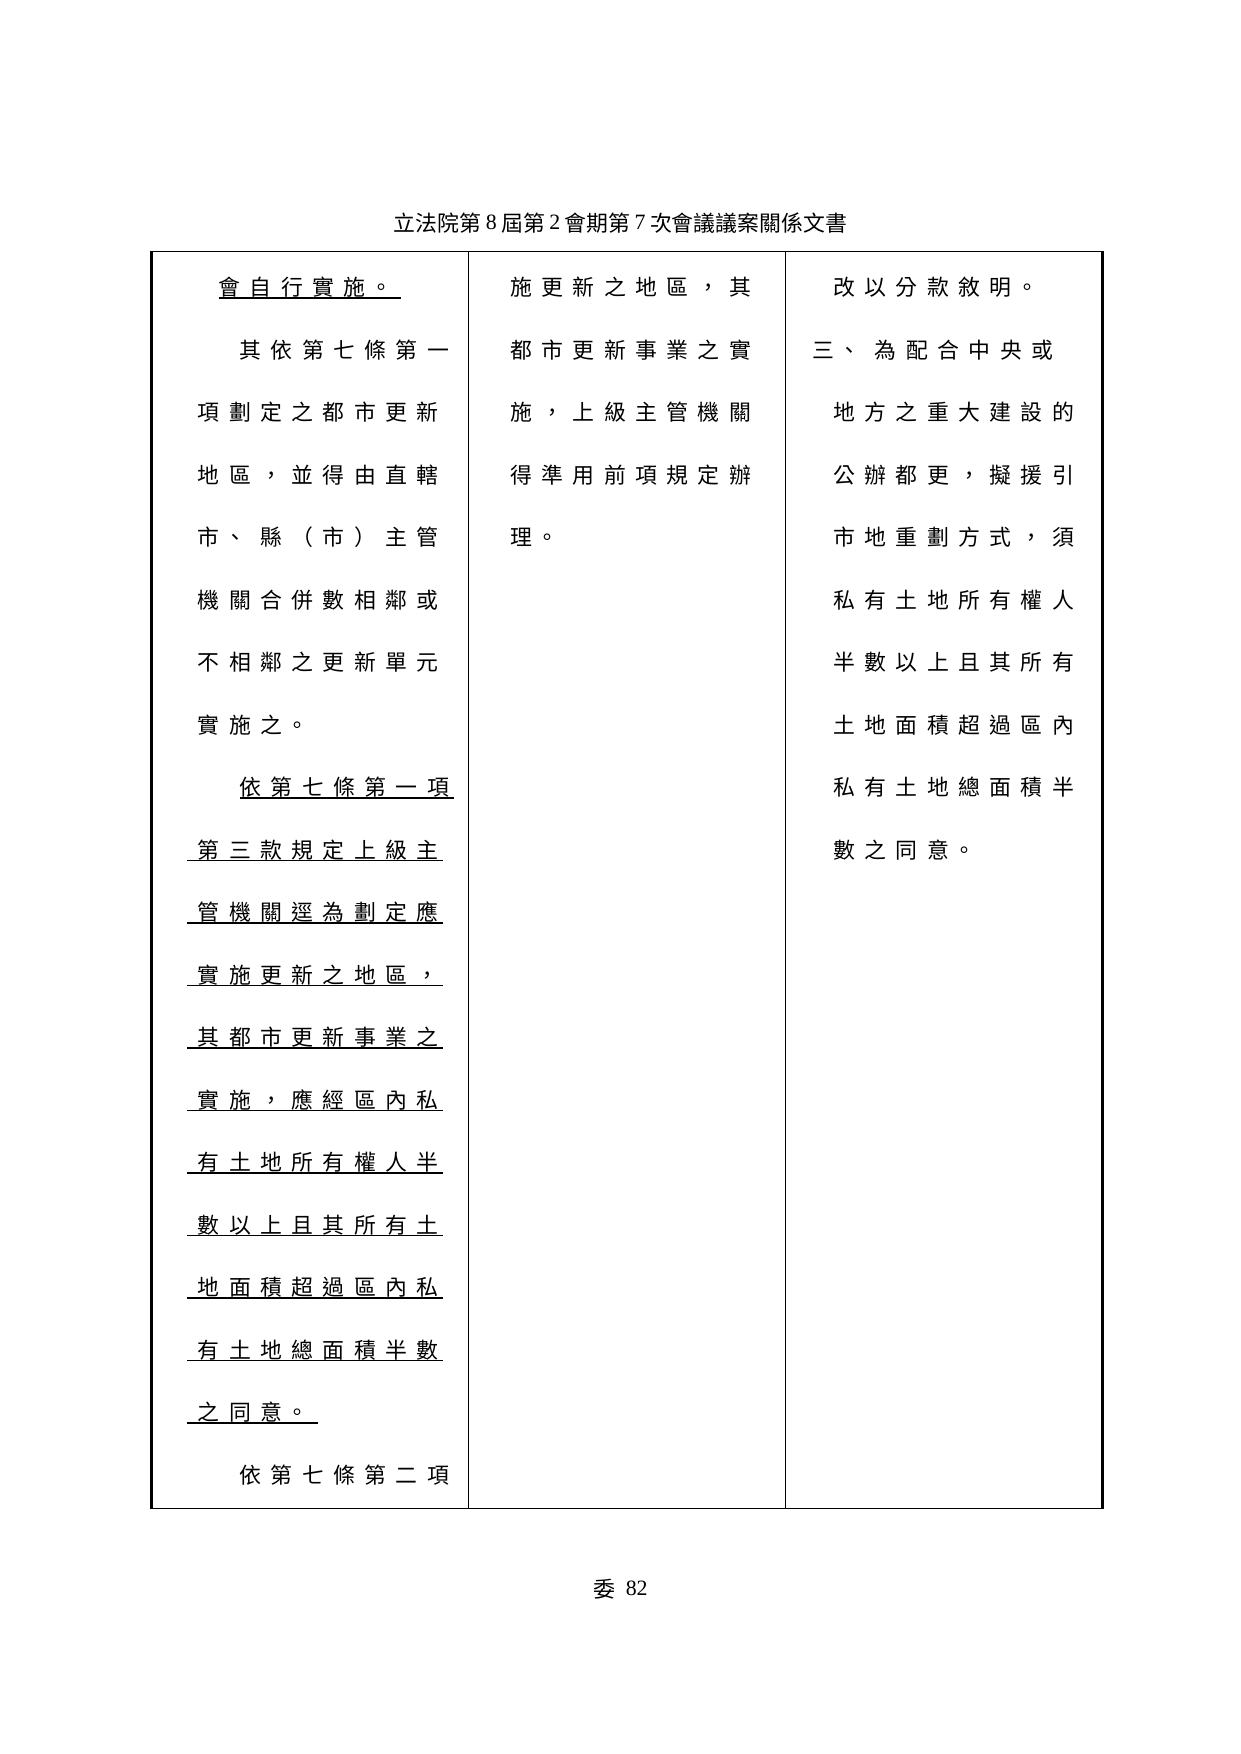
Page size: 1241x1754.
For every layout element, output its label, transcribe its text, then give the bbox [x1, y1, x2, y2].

table_cell 改以分款敘明。 三、為配合中央或地方之重大建設的公辦都更，擬援引市地重劃方式，須私有土地所有權人半數以上且其所有土地面積超過區內私有土地總面積半數之同意。 [786, 252, 1101, 1508]
table_cell 會自行實施。 其依第七條第一項劃定之都市更新地區，並得由直轄市、縣（市）主管機關合併數相鄰或不相鄰之更新單元實施之。 依第七條第一項第三款規定上級主管機關逕為劃定應實施更新之地區，其都市更新事業之實施，應經區內私有土地所有權人半數以上且其所有土地面積超過區內私有土地總面積半數之同意。 依第七條第二項 [153, 252, 468, 1508]
table_cell 施更新之地區，其都市更新事業之實施，上級主管機關得準用前項規定辦理。 [469, 252, 785, 1508]
